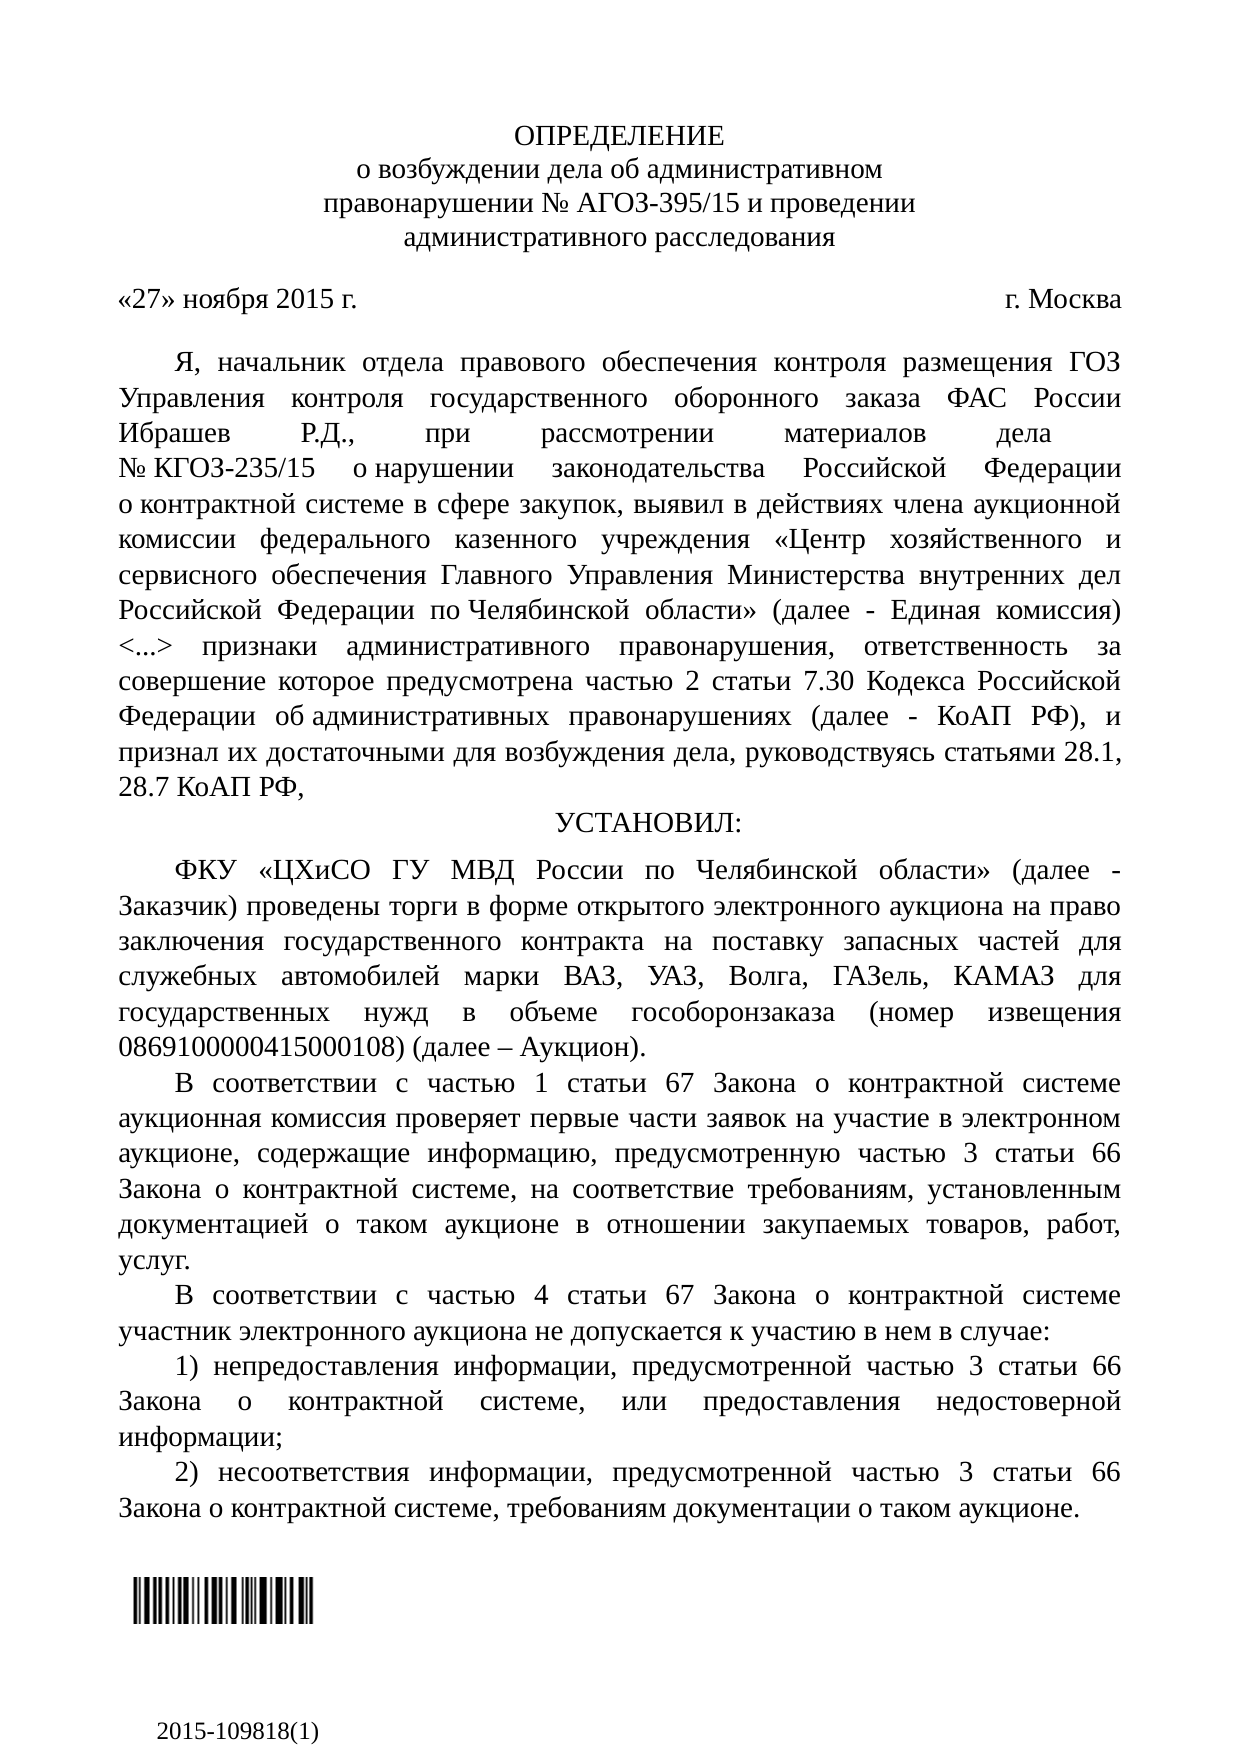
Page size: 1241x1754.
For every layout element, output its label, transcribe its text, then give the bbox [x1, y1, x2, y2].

text о возбуждении дела об административном [117, 152, 1122, 185]
text правонарушении № АГОЗ-395/15 и проведении [117, 185, 1122, 219]
picture [118, 1577, 331, 1624]
text УСТАНОВИЛ: [118, 804, 1122, 839]
text ФКУ «ЦХиСО ГУ МВД России по Челябинской области» (далее - Заказчик) проведены торги в форме открытого электронного аукциона на право заключения государственного контракта на поставку запасных частей для служебных автомобилей марки ВАЗ, УАЗ, Волга, ГАЗель, КАМАЗ для государственных нужд в объеме гособоронзаказа (номер извещения 0869100000415000108) (далее – Аукцион). [118, 851, 1122, 1064]
text административного расследования [117, 219, 1122, 252]
text 2) несоответствия информации, предусмотренной частью 3 статьи 66 Закона о контрактной системе, требованиям документации о таком аукционе. [118, 1453, 1122, 1524]
text В соответствии с частью 1 статьи 67 Закона о контрактной системе аукционная комиссия проверяет первые части заявок на участие в электронном аукционе, содержащие информацию, предусмотренную частью 3 статьи 66 Закона о контрактной системе, на соответствие требованиям, установленным документацией о таком аукционе в отношении закупаемых товаров, работ, услуг. [118, 1064, 1122, 1276]
text В соответствии с частью 4 статьи 67 Закона о контрактной системе участник электронного аукциона не допускается к участию в нем в случае: [118, 1276, 1122, 1347]
text ОПРЕДЕЛЕНИЕ [117, 118, 1122, 152]
text Я, начальник отдела правового обеспечения контроля размещения ГОЗ Управления контроля государственного оборонного заказа ФАС России Ибрашев Р.Д., при рассмотрении материалов дела № КГОЗ-235/15 о нарушении законодательства Российской Федерации о контрактной системе в сфере закупок, выявил в действиях члена аукционной комиссии федерального казенного учреждения «Центр хозяйственного и сервисного обеспечения Главного Управления Министерства внутренних дел Российской Федерации по Челябинской области» (далее - Единая комиссия) <...> признаки административного правонарушения, ответственность за совершение которое предусмотрена частью 2 статьи 7.30 Кодекса Российской Федерации об административных правонарушениях (далее - КоАП РФ), и признал их достаточными для возбуждения дела, руководствуясь статьями 28.1, 28.7 КоАП РФ, [118, 343, 1122, 804]
text 1) непредоставления информации, предусмотренной частью 3 статьи 66 Закона о контрактной системе, или предоставления недостоверной информации; [118, 1347, 1122, 1453]
text «27» ноября 2015 г. г. Москва [117, 281, 1122, 314]
